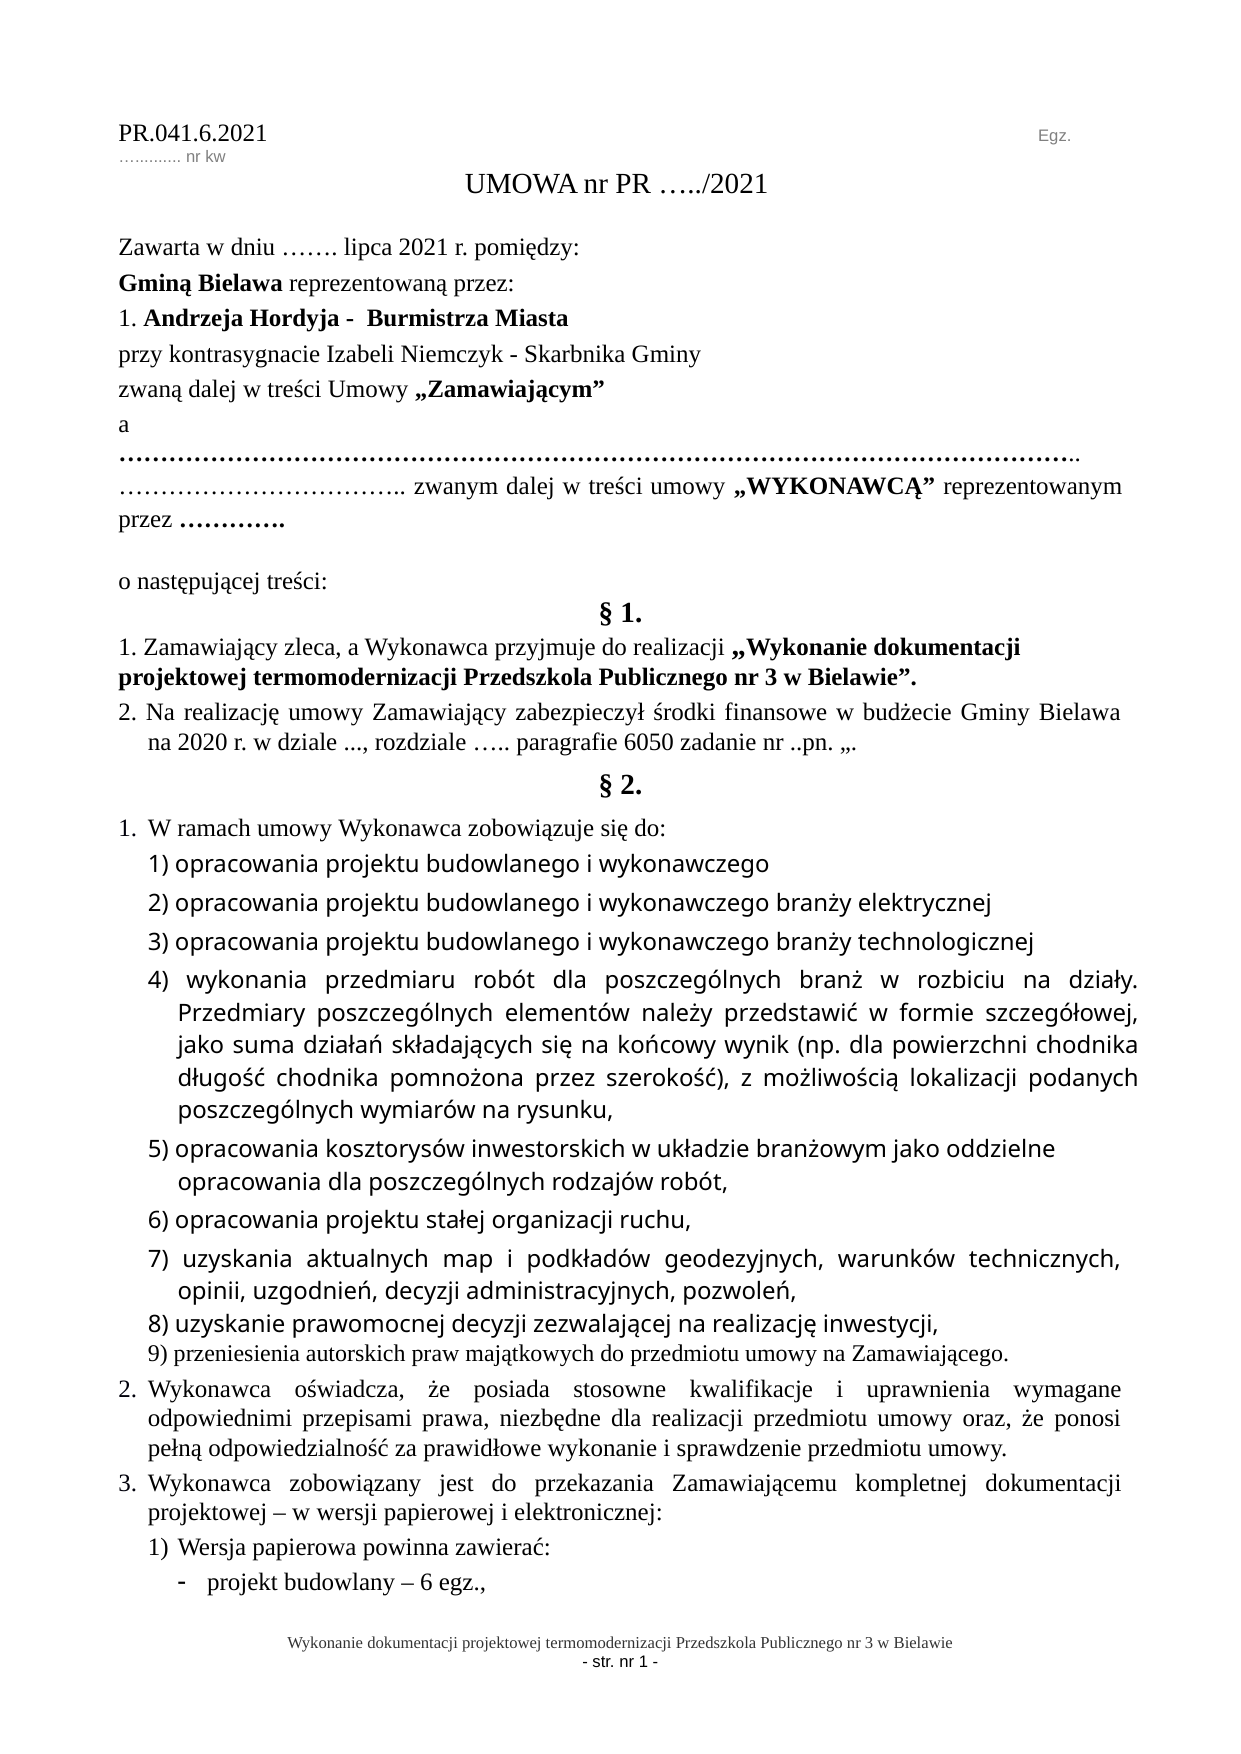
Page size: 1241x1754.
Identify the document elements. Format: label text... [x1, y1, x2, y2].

text przy kontrasygnacie Izabeli Niemczyk - Skarbnika Gminy [118, 338, 1122, 367]
text 4) wykonania przedmiaru robót dla poszczególnych branż w rozbiciu na działy. Przedmiary poszczególnych elementów należy przedstawić w formie szczegółowej, jako suma działań składających się na końcowy wynik (np. dla powierzchni chodnika długość chodnika pomnożona przez szerokość), z możliwością lokalizacji podanych poszczególnych wymiarów na rysunku, [148, 963, 1140, 1126]
text UMOWA nr PR …../2021 [118, 166, 1122, 199]
text zwaną dalej w treści Umowy „Zamawiającym” [118, 373, 1122, 403]
list Wykonawca oświadcza, że posiada stosowne kwalifikacje i uprawnienia wymagane odpowiednimi przepisami prawa, niezbędne dla realizacji przedmiotu umowy oraz, że ponosi pełną odpowiedzialność za prawidłowe wykonanie i sprawdzenie przedmiotu umowy. [118, 1373, 1122, 1461]
text Zawarta w dniu ……. lipca 2021 r. pomiędzy: [118, 232, 1122, 261]
text § 1. [118, 595, 1122, 628]
text 1. Andrzeja Hordyja - Burmistrza Miasta [118, 302, 1122, 332]
list Wersja papierowa powinna zawierać: [148, 1532, 1122, 1561]
list Wykonawca zobowiązany jest do przekazania Zamawiającemu kompletnej dokumentacji projektowej – w wersji papierowej i elektronicznej: [118, 1467, 1122, 1526]
text Gminą Bielawa reprezentowaną przez: [118, 267, 1122, 297]
text 3) opracowania projektu budowlanego i wykonawczego branży technologicznej [148, 924, 1122, 957]
text 1. Zamawiający zleca, a Wykonawca przyjmuje do realizacji „Wykonanie dokumentacji projektowej termomodernizacji Przedszkola Publicznego nr 3 w Bielawie”. [118, 628, 1122, 691]
text 2. Na realizację umowy Zamawiający zabezpieczył środki finansowe w budżecie Gminy Bielawa na 2020 r. w dziale ..., rozdziale ….. paragrafie 6050 zadanie nr ..pn. „. [118, 697, 1122, 756]
text 8) uzyskanie prawomocnej decyzji zezwalającej na realizację inwestycji, [148, 1307, 1122, 1339]
text PR.041.6.2021 Egz. ….......... nr kw [118, 118, 1122, 166]
text a [118, 403, 1122, 438]
text 1) opracowania projektu budowlanego i wykonawczego [148, 847, 1122, 880]
text 9) przeniesienia autorskich praw majątkowych do przedmiotu umowy na Zamawiającego. [148, 1339, 1122, 1367]
text o następującej treści: [118, 566, 1122, 595]
text 2) opracowania projektu budowlanego i wykonawczego branży elektrycznej [148, 886, 1122, 918]
text 7) uzyskania aktualnych map i podkładów geodezyjnych, warunków technicznych, opinii, uzgodnień, decyzji administracyjnych, pozwoleń, [148, 1242, 1122, 1307]
text …………………………………………………………………………………………………….. …………………………….. zwanym dalej w treści umowy „WYKONAWCĄ” reprezentowanym przez …………. [118, 438, 1122, 533]
text 5) opracowania kosztorysów inwestorskich w układzie branżowym jako oddzielne opracowania dla poszczególnych rodzajów robót, [148, 1132, 1122, 1197]
text 6) opracowania projektu stałej organizacji ruchu, [148, 1203, 1122, 1236]
list projekt budowlany – 6 egz., [177, 1567, 1122, 1596]
text § 2. [118, 767, 1122, 801]
list W ramach umowy Wykonawca zobowiązuje się do: [118, 813, 1122, 841]
